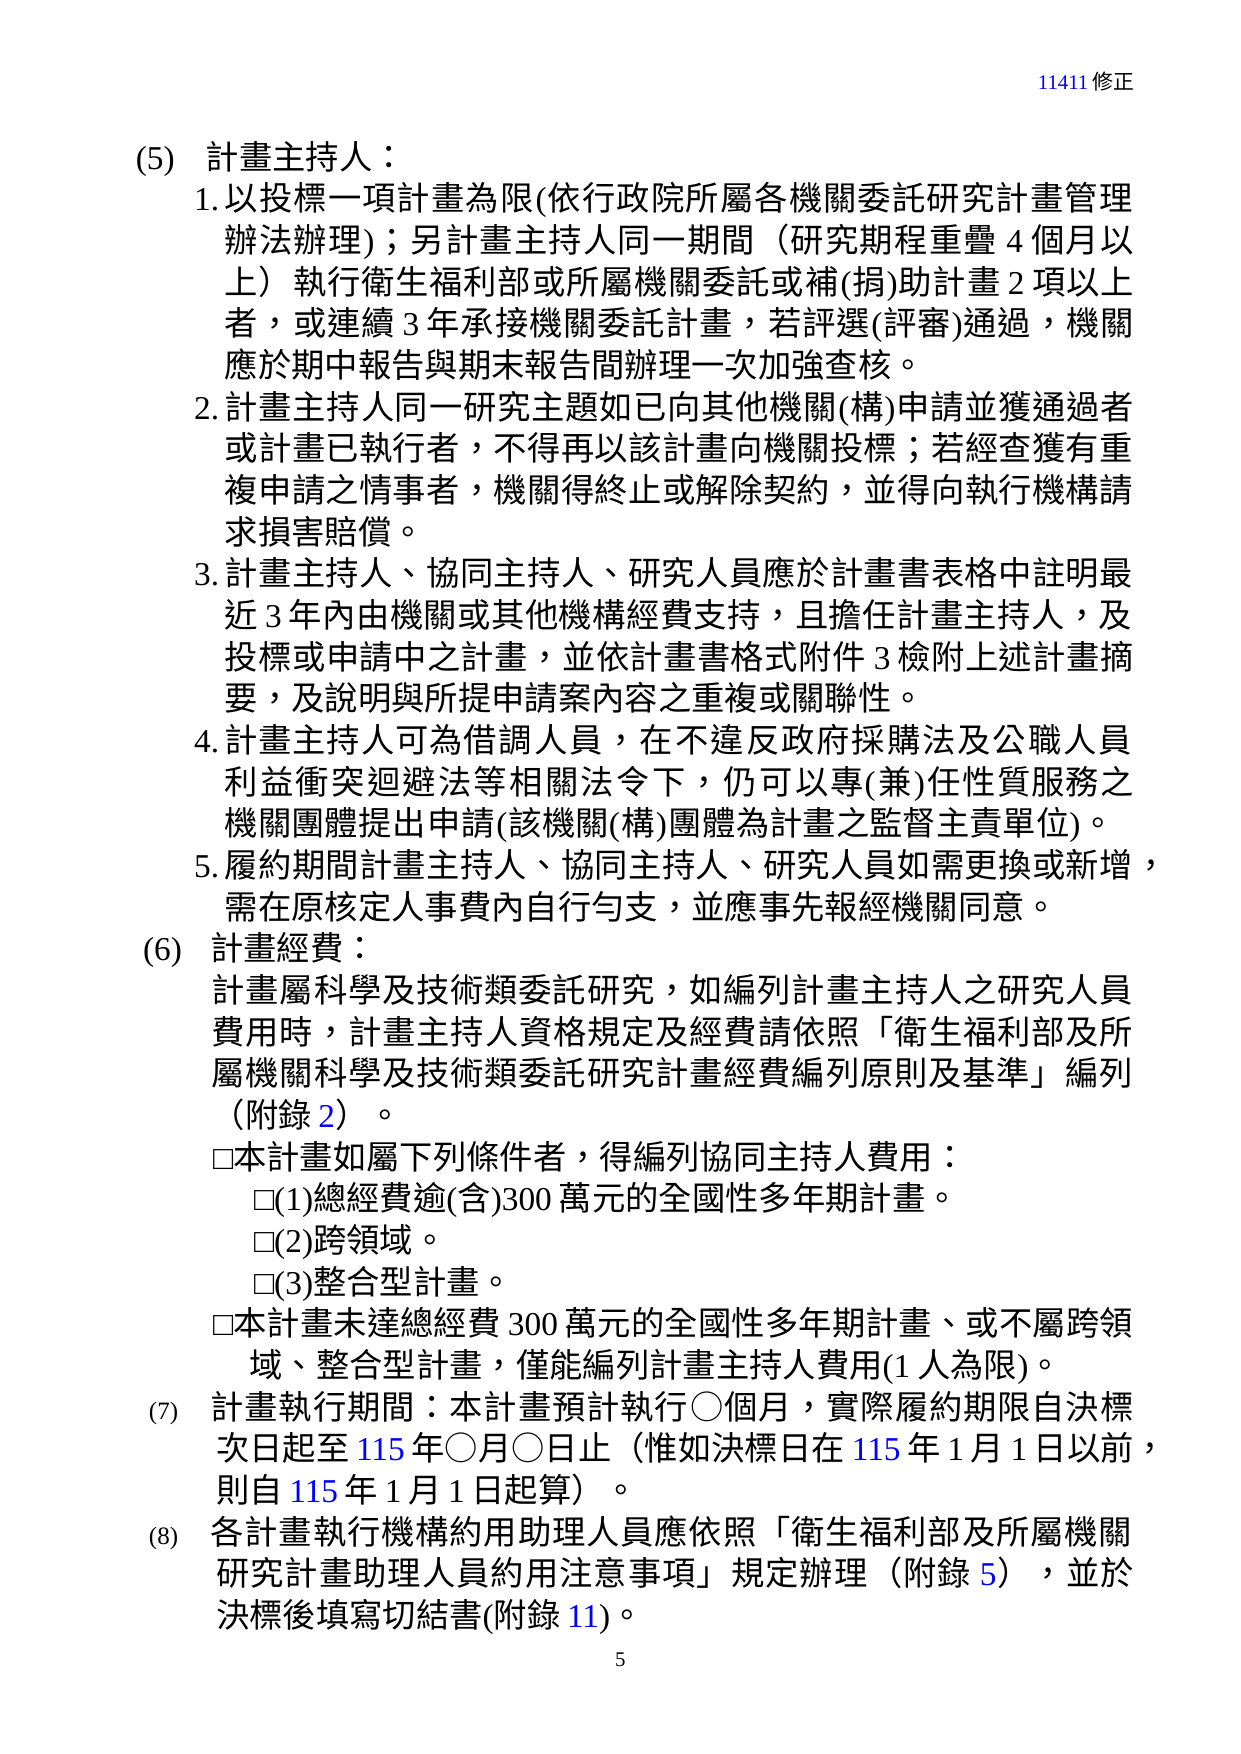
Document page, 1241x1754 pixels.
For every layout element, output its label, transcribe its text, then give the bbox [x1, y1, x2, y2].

text □(1)總經費逾(含)300萬元的全國性多年期計畫。 [254, 1177, 1134, 1219]
text □(3)整合型計畫。 [254, 1261, 1134, 1302]
list 計畫主持人、協同主持人、研究人員應於計畫書表格中註明最近3年內由機關或其他機構經費支持，且擔任計畫主持人，及投標或申請中之計畫，並依計畫書格式附件3檢附上述計畫摘要，及說明與所提申請案內容之重複或關聯性。 [194, 552, 1134, 719]
list 計畫經費： [143, 927, 1134, 969]
text □(2)跨領域。 [254, 1219, 1134, 1261]
list 計畫主持人可為借調人員，在不違反政府採購法及公職人員利益衝突迴避法等相關法令下，仍可以專(兼)任性質服務之機關團體提出申請(該機關(構)團體為計畫之監督主責單位)。 [194, 719, 1134, 844]
list 計畫主持人： [136, 136, 1134, 177]
list 各計畫執行機構約用助理人員應依照「衛生福利部及所屬機關研究計畫助理人員約用注意事項」規定辦理（附錄5），並於決標後填寫切結書(附錄11)。 [149, 1511, 1134, 1636]
list 以投標一項計畫為限(依行政院所屬各機關委託研究計畫管理辦法辦理)；另計畫主持人同一期間（研究期程重疊4個月以上）執行衛生福利部或所屬機關委託或補(捐)助計畫2項以上者，或連續3年承接機關委託計畫，若評選(評審)通過，機關應於期中報告與期末報告間辦理一次加強查核。 [194, 177, 1134, 386]
text □本計畫如屬下列條件者，得編列協同主持人費用： [213, 1136, 1134, 1177]
list 計畫主持人同一研究主題如已向其他機關(構)申請並獲通過者或計畫已執行者，不得再以該計畫向機關投標；若經查獲有重複申請之情事者，機關得終止或解除契約，並得向執行機構請求損害賠償。 [194, 386, 1134, 552]
list 計畫執行期間：本計畫預計執行○個月，實際履約期限自決標次日起至115年○月○日止（惟如決標日在115年1月1日以前，則自115年1月1日起算）。 [149, 1386, 1134, 1511]
text □本計畫未達總經費300萬元的全國性多年期計畫、或不屬跨領域、整合型計畫，僅能編列計畫主持人費用(1人為限)。 [213, 1302, 1134, 1386]
text 計畫屬科學及技術類委託研究，如編列計畫主持人之研究人員費用時，計畫主持人資格規定及經費請依照「衛生福利部及所屬機關科學及技術類委託研究計畫經費編列原則及基準」編列（附錄2）。 [211, 969, 1134, 1136]
list 履約期間計畫主持人、協同主持人、研究人員如需更換或新增，需在原核定人事費內自行勻支，並應事先報經機關同意。 [194, 844, 1134, 927]
